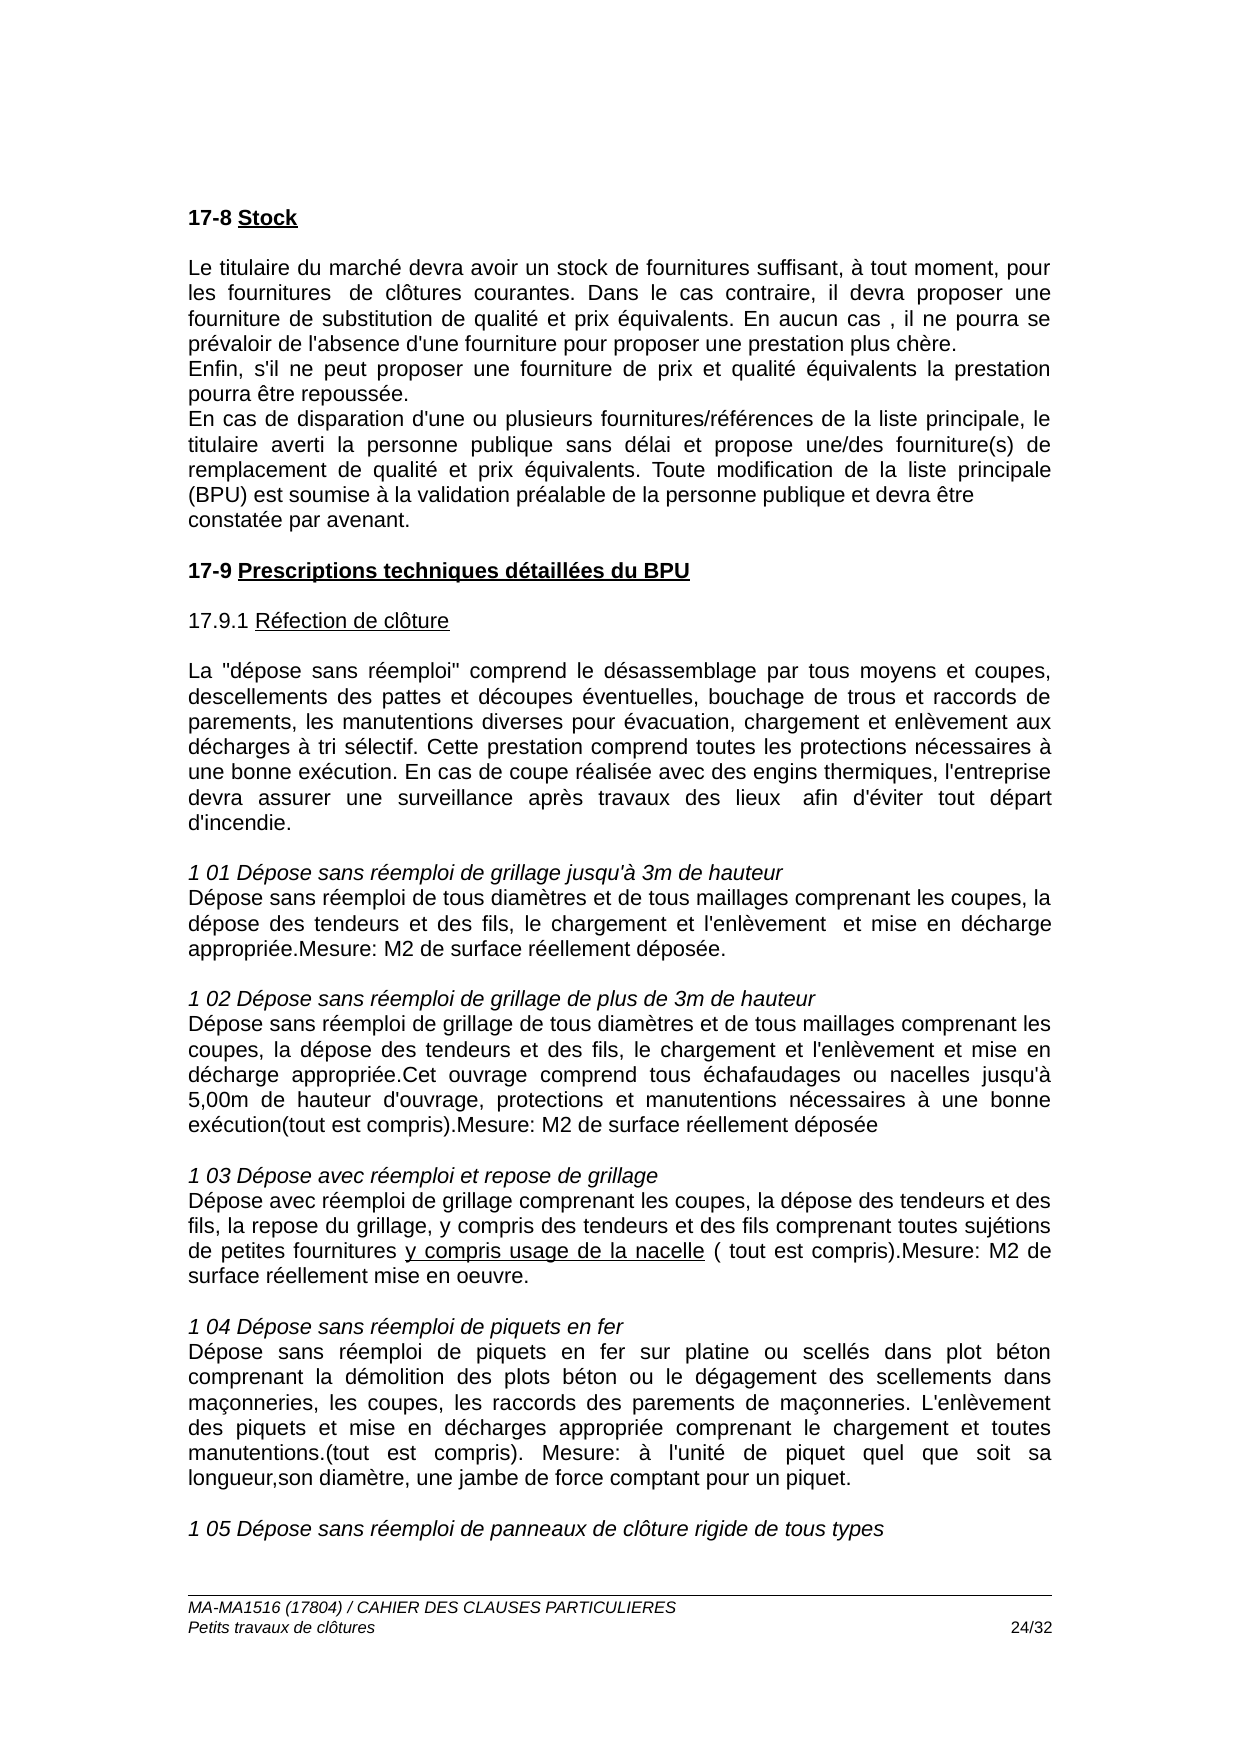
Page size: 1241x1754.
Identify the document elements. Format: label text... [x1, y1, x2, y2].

text 1 02 Dépose sans réemploi de grillage de plus de 3m de hauteur [188, 986, 1052, 1011]
text Dépose sans réemploi de piquets en fer sur platine ou scellés dans plot béton comprenant la démolition des plots béton ou le dégagement des scellements dans maçonneries, les coupes, les raccords des parements de maçonneries. L'enlèvement des piquets et mise en décharges appropriée comprenant le chargement et toutes manutentions.(tout est compris). Mesure: à l'unité de piquet quel que soit sa longueur,son diamètre, une jambe de force comptant pour un piquet. [188, 1339, 1052, 1490]
text 1 05 Dépose sans réemploi de panneaux de clôture rigide de tous types [188, 1515, 1052, 1541]
text 1 04 Dépose sans réemploi de piquets en fer [188, 1314, 1052, 1339]
text Dépose sans réemploi de tous diamètres et de tous maillages comprenant les coupes, la dépose des tendeurs et des fils, le chargement et l'enlèvement et mise en décharge appropriée.Mesure: M2 de surface réellement déposée. [188, 885, 1052, 961]
text 1 01 Dépose sans réemploi de grillage jusqu'à 3m de hauteur [188, 860, 1052, 885]
text 1 03 Dépose avec réemploi et repose de grillage [188, 1162, 1052, 1188]
text 17.9.1 Réfection de clôture [188, 608, 1052, 633]
text Dépose sans réemploi de grillage de tous diamètres et de tous maillages comprenant les coupes, la dépose des tendeurs et des fils, le chargement et l'enlèvement et mise en décharge appropriée.Cet ouvrage comprend tous échafaudages ou nacelles jusqu'à 5,00m de hauteur d'ouvrage, protections et manutentions nécessaires à une bonne exécution(tout est compris).Mesure: M2 de surface réellement déposée [188, 1011, 1052, 1137]
text La "dépose sans réemploi" comprend le désassemblage par tous moyens et coupes, descellements des pattes et découpes éventuelles, bouchage de trous et raccords de parements, les manutentions diverses pour évacuation, chargement et enlèvement aux décharges à tri sélectif. Cette prestation comprend toutes les protections nécessaires à une bonne exécution. En cas de coupe réalisée avec des engins thermiques, l'entreprise devra assurer une surveillance après travaux des lieux afin d'éviter tout départ d'incendie. [188, 658, 1052, 835]
text constatée par avenant. [188, 507, 1052, 532]
text 17-9 Prescriptions techniques détaillées du BPU [188, 557, 1052, 583]
text Le titulaire du marché devra avoir un stock de fournitures suffisant, à tout moment, pour les fournitures de clôtures courantes. Dans le cas contraire, il devra proposer une fourniture de substitution de qualité et prix équivalents. En aucun cas , il ne pourra se prévaloir de l'absence d'une fourniture pour proposer une prestation plus chère. [188, 255, 1052, 356]
text 17-8 Stock [188, 204, 1052, 230]
text Enfin, s'il ne peut proposer une fourniture de prix et qualité équivalents la prestation pourra être repoussée. [188, 356, 1052, 406]
text En cas de disparation d'une ou plusieurs fournitures/références de la liste principale, le titulaire averti la personne publique sans délai et propose une/des fourniture(s) de remplacement de qualité et prix équivalents. Toute modification de la liste principale (BPU) est soumise à la validation préalable de la personne publique et devra être [188, 406, 1052, 507]
text Dépose avec réemploi de grillage comprenant les coupes, la dépose des tendeurs et des fils, la repose du grillage, y compris des tendeurs et des fils comprenant toutes sujétions de petites fournitures y compris usage de la nacelle ( tout est compris).Mesure: M2 de surface réellement mise en oeuvre. [188, 1188, 1052, 1288]
